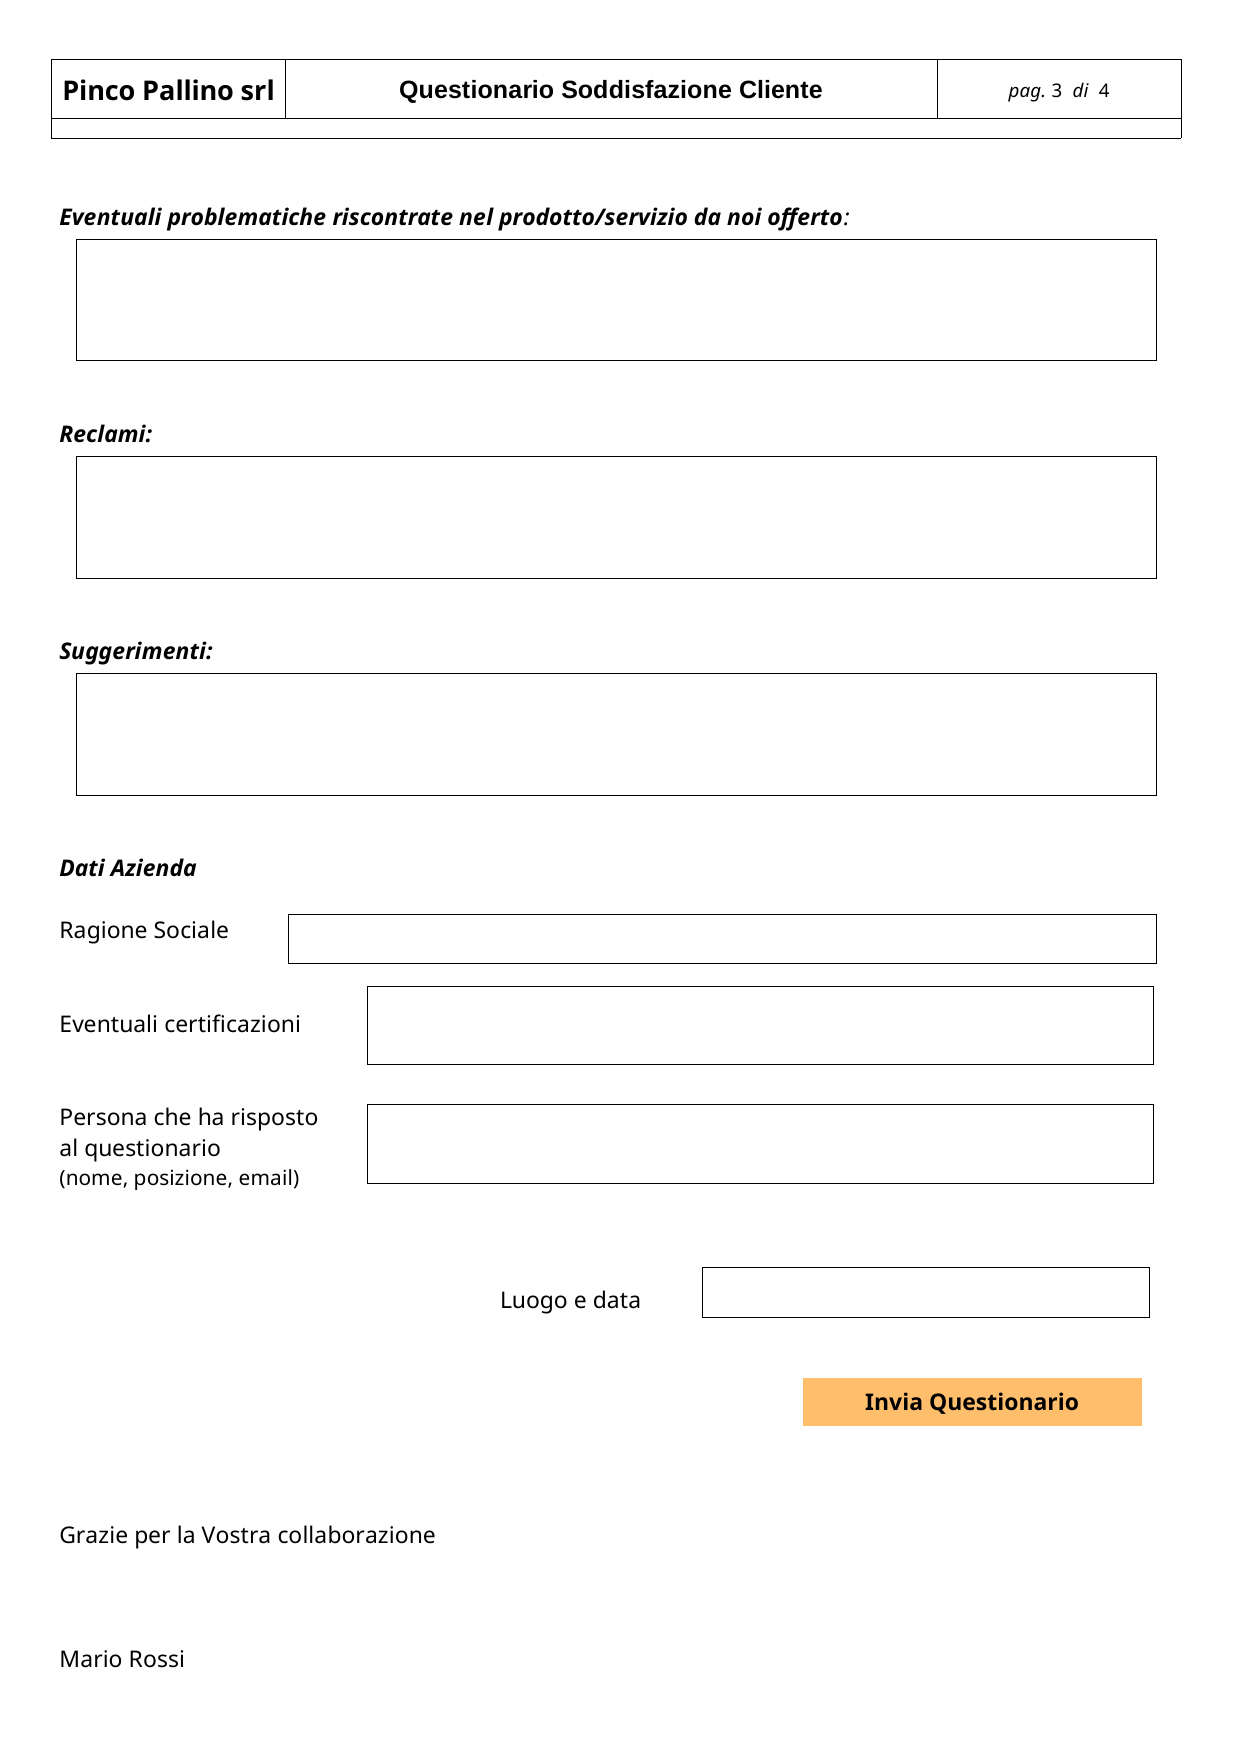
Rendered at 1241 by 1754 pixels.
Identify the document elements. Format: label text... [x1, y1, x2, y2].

text (nome, posizione, email) [59, 1163, 1181, 1191]
text [1154, 1007, 1181, 1038]
text [1154, 1132, 1181, 1163]
text Ragione Sociale [59, 914, 288, 945]
text Eventuali problematiche riscontrate nel prodotto/servizio da noi offerto: [59, 200, 1181, 231]
text Persona che ha risposto [59, 1101, 1181, 1132]
text Mario Rossi [59, 1643, 1181, 1674]
text al questionario [59, 1132, 367, 1163]
text Dati Azienda [59, 852, 1181, 883]
text Reclami: [59, 418, 1181, 449]
text Luogo e data [59, 1284, 702, 1315]
text [1157, 914, 1181, 945]
text Grazie per la Vostra collaborazione [59, 1519, 1181, 1550]
text Eventuali certificazioni [59, 1007, 367, 1038]
text Suggerimenti: [59, 635, 1181, 666]
text [1150, 1284, 1181, 1315]
